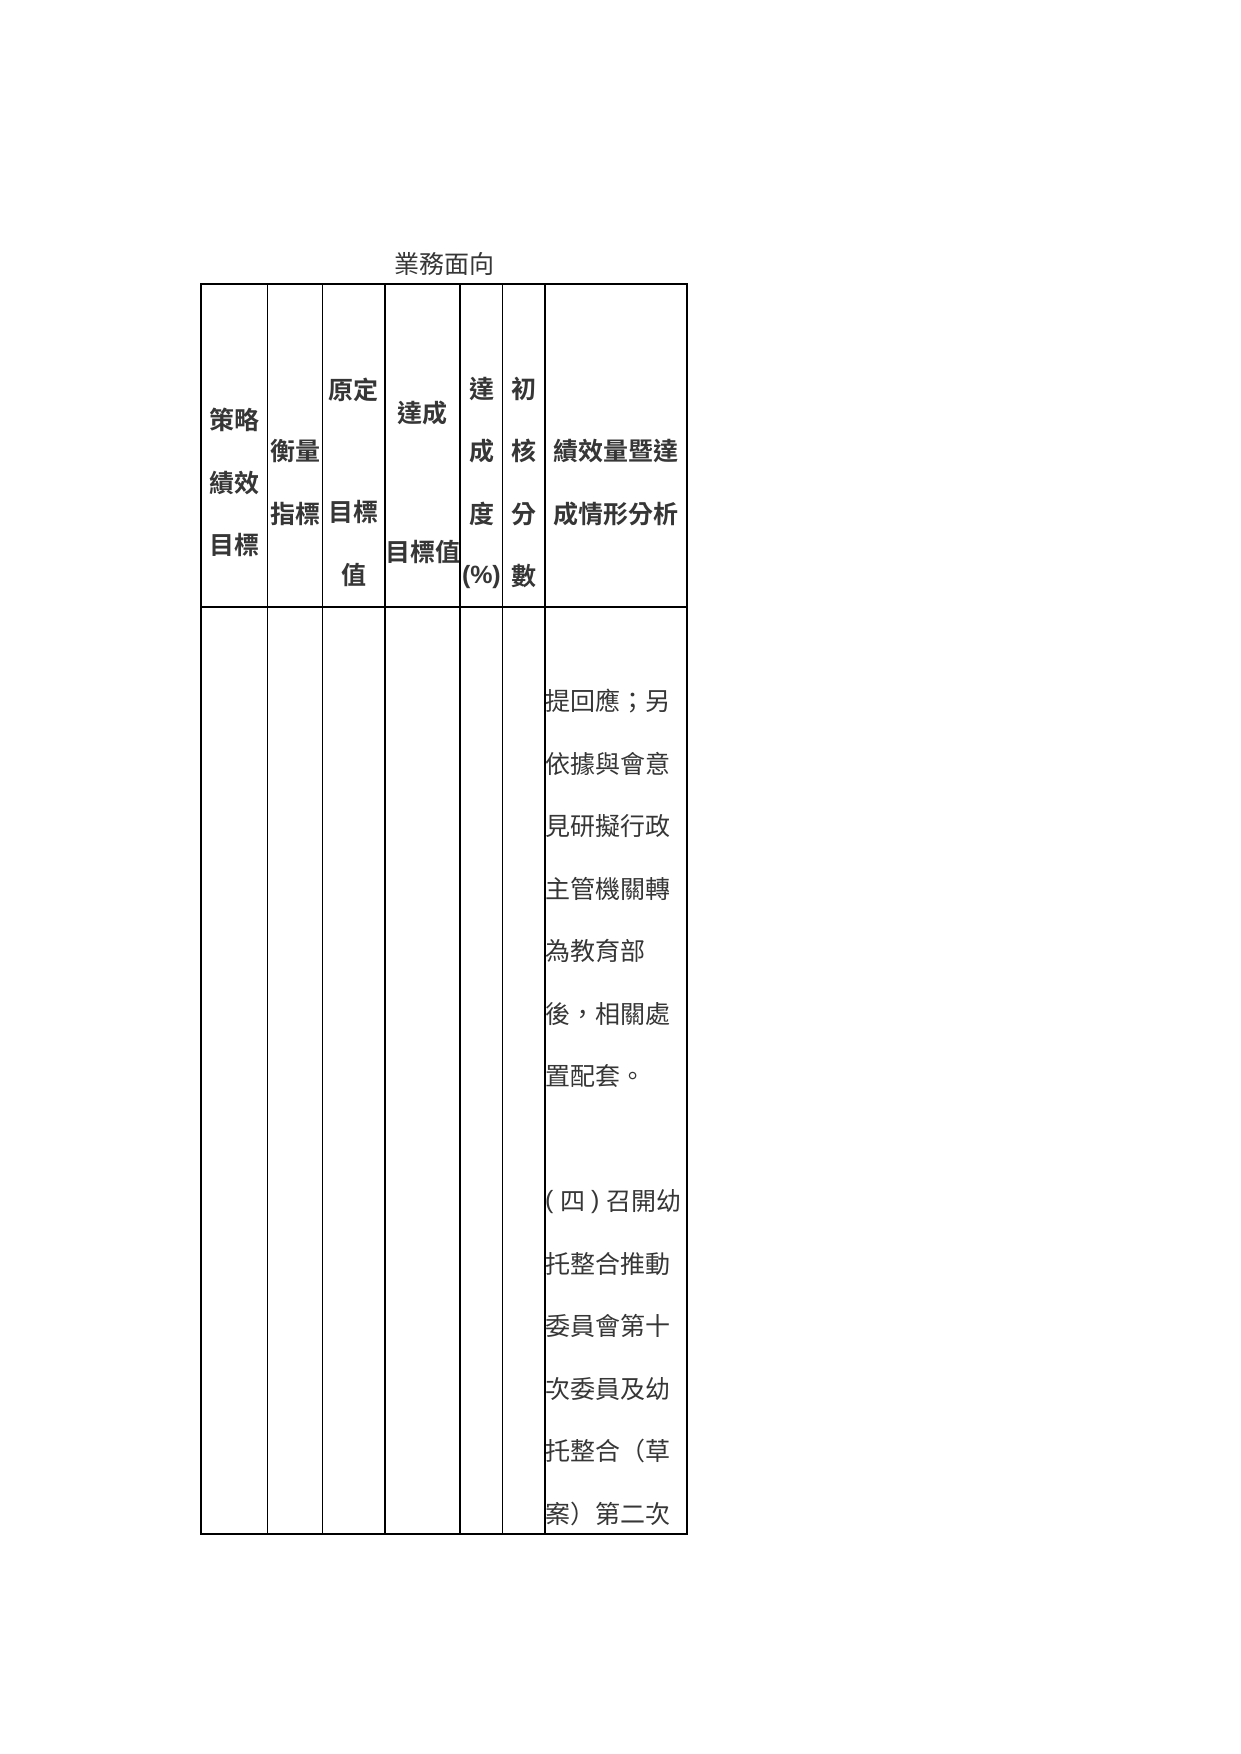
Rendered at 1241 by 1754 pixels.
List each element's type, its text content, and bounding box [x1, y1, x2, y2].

table_cell 達成度 (%) [461, 285, 502, 606]
table_cell 達成 目標值 [386, 285, 459, 606]
table_cell 衡量指標 [268, 285, 322, 606]
table_cell 初核分數 [503, 285, 544, 606]
table_cell 策略績效目標 [202, 285, 267, 606]
table_cell [386, 608, 459, 1533]
table_cell [323, 608, 384, 1533]
table_cell 100 [461, 608, 502, 1533]
table_cell [268, 608, 322, 1533]
table_header 教育部 93 年度施政績效報告 壹、前言 本部 91 至 94 年中長程施政計畫係參酌「 2001 年教育改革之檢討與改進會議」重要結論，依目標管理、全員參與及規劃機關整體發展願景著眼，依行政院規定從業務面向、人力面向及經費面向擬訂了 8 大策略績效目標及 32 項衡量指標， 93 年度績效目標是延續中程施政計畫之策略績效目標所訂定。 一、調整現有學制，因應 E 世紀時代之需求： 4 項衡量指標。 二、建構安全、健康及適性之教育環境： 7 項衡量指標。 三、推動多元入學方案，擴大學校招生選才及學生選校空間： 5 項衡量指標。 四、健全師資培育及建立教師分級制度，提升教師專業成長： 2 項衡量指標。 五、追求大學卓越發展，提升知識競爭力： 4 項衡量指標。 六、加強弱勢族群教育，實現社會公益： 4 項衡量指標。 七、合理調整機關員額，建立活力政府： 5 項衡量指標。 八、樽節政府經常支出及 1 項衡量指標。 為落實推動 93 年度施政計畫，本部同仁均本著教育乃百年樹人大業，竭力達成相關目標，整體績效成果豐碩。 貳、目標達成情形 一、業務面向 二、人力面向 三、經費面向 四、績效總分 業務面向原始分 99.07 分，權分 69.35 分 人力面向原始分 100 分，權分 15 分 經費面向原始分 100 分，權分 15 分 合計績效總分為 99.35 分 參、未達目標項目檢討 肆、績效總評 本部依業務面向、人力面向及經費面向擬訂了 8 大策略績效目標及 32 項衡量指標，雖業務面向之降低國民中小學班級學生人數達成率、接受輔導學校之環境安全衛生改善率、國中生就近升學率及提升國民中小學中輟學生復學率四項衡量指標未能達成原訂目標值 ，目標達成誠屬同仁積極作為，雖有未達成的目標，但其執行時所面臨挑戰而仍能達到不錯的成效實屬不易。 本部為展現整體施政績效更於九十四年一月二十二至二十四日 ( 週六到週一，計三天 ) 分北、中、南、東四場舉辦讓每個人都成功 ~ 全國教育博覽會：目的為一、激發全民參與教育熱忱，深化認識台灣教育。二、展現多元教育改革成果，前瞻教育永續發展。三、整合各界教育文化資源，活化台灣社會脈動。四、構築未來施政核心主軸，健全教育完整佈局。 未來四年本部之施政主軸以「培養現代國民」、「建立臺灣主體性」、「拓展全球視野」、「強化社會關懷」作為四大綱領，提出 13 項策略及 33 項行動方案。 這個施政主軸乃理念與實際之結合，以理念為基礎而衍生出策略與行動方案。秉持「回歸教育本質」、「完成個人」的施政理念，讓教育理念落實到每個個人，使其發揮最大潛能，完成自己。人能完成自我，即是完成國家，個人能力充分發揮即是國力的提升。 21 世紀的核心價值在於先進的創意與寬廣的視野，教育除激發個人的原創性外，亦應引導個人有寬廣的世界觀與長遠的歷史觀，因此，本部提出「創意臺灣、全球布局－培育各盡其才新國民」作為施政的總目標。 伍、推動成果具體事蹟 一、本部已全面建置產學合作組織機制，除成立技專校院產學合作指導委員會外，並評選成立六個區域產學合作中心及三十個技術研發中心。 二、在六大區域產學合作中心積極推動下，在產學合作方面共計達成 1121 件，合作金額高達六億參仟多萬元，並完成專利申請 287 件，取得專利數 95 件，成果卓著。 三、為創造大專校院與產業界媒合共同進行產學合作的機會，提昇學校研發能力與水準，積極提供產業技術支援，成為產業界升級的有力後盾，本部試驗性推動東元集團與科技大學產學大聯盟合作案，經審查合併後共媒合 8 所科技大學 15 案。 四、本部為增進產業與學術界之研發合作暨技術移轉之機會，並使技職院校學生能兼重理論及實務，積極推動各類產學相關活動，例如九十三年度全國技專校院產學合作成果展示，共有 39 校、 116 件優良作品參加，參觀人次達 6980 人次；九十三年度全國技專校院學生專題製作競賽暨成果展示，共有 89 校參與， 1241 件作品參加， 130 件作品入圍。 五、健全師資培育及建立教師分級制度，提升教師專業成長 ( 一 ) 地方主管教育行政機關及師資培育機構提供教師進修機會 各縣市政府所屬教師研習中心除辦理各級學校之周三研習外，另惠依各縣市之需求辦理各類教師研習活動，且均辦理五場次以上，以提升教師專業成長。另有關配合九年一貫課程開設教師在職進修學分班，乃為協助各地區國民中小學教師充實其主修專長之教學知能，並增進國民中小學教師發揮九年一貫精神之教學能力，業於 93 年 4 月 5 日以台中（三）字第 0930035113 號令修正發布「教育部補助各師資培育之大學配合九年一貫辦理教師在職進修學分班作業要點」；本部截至 93 年 7 月底共計核定教師專長增能學分班 222 班，領域教學學分班 62 班，共計 284 班次 ; 截至 93 年 12 月底補助開設教師在職進修學分班共計 149 班次。 為鼓勵師資培育之大學開設增進教師教學能力之班次，本部已訂有「大學校院辦理高級中等以下學校教師在職進修碩士學位班審查要點」及「大學校院辦理高級中等以下學校及幼稚園教師在職進修學分審查要點」，九十三年度共核定教師在職進修碩士學位班共 15 校 113 班， 2763 人，其中新開班有 9 校 13 班計 305 人；為確實掌握各校辦理教師在職進修學分班情形，業以 93 年 11 月 17 日以台中（三）字第 0930153964 號函，請各師資培育之大學依「大學校院辦理高級中等以下學校及幼稚園教師在職進修學分審查要點」規定辦理，截至 93 年 12 月止，共計 16 校 85 班， 2588 人。師資培育之大學辦理相關教師在職進修學分及碩士學位班五場次以上者，共計 58 校。 本部 93 年度目標值為 87% ，目標達成率為 101% 【﹝辦理五場次以上之地方主管教育行政機關共有 25 縣市＋辦理五場次以上之師資培育之大學共有 58 所）÷（ 25 個地方主管教育行政機關＋ 69 所師資培育之大學）＝ 88.2 ％】。 ( 二 ) 建立中等以下學校教師分級及評鑑制度 本司委請國立教育研究院籌備處業規劃完成「高級中等以下學校及幼稚園教師分級實施辦法（草案）」，並業於九十三年十月十一日由周次長主持部內會議決議：由本司先行委請對本案有研究之教授撰寫簡報，並針對執行本案之政策效益進行評估，俟向部長簡報後，如決議不繼續辦理，則暫緩；如決議繼續辦理，則再行召開部內分工會議，本年度預定執行進度已達成。 六、教育優先區計畫 教育經費日趨困窘，弱勢族群需求日殷，如何分配經費、有效運用，確具挑戰性，教育優先區計畫的推動，正顯示我國國民教育政策，已朝向「精緻、卓越、均等、正義」的理想境界邁進。本案推動成果具體事蹟如下： ( 一 ) 積極充實文化不利地區之教育內涵。 ( 二 ) 積極提升文化不利地區之教育水準。 ( 三 ) 積極整合教育優先區的多元化資源。 ( 四 ) 提供積極差別待遇之教育支援策略。 ( 五 ) 提升相對弱勢兒童之基本學習能力。 ( 六 ) 逐年調整教育優先區計畫實施策略。 ( 七 ) 教育優先區滿意度部分〈根據調查結果發現〉： 1. 學校教師對於教育優先區計畫之精神與內涵均有一定程度之瞭解 (98.7%) 。 2. 學校教師認為教育優先區計畫指標界定之規定適當 (93.3%) 。 3. 學校教師認為教育優先區計畫補助符合該校之需求 (95.5%) 。 4. 教育優先區計畫補助經費確能對於學校校務發展有所提昇與助益 (97.7%) 。 5. 學校認為教育優先區計畫確有繼續推動之必要性 (97.7%) 。 七、五歲幼兒入園率部分： 1.93 學年度五歲幼兒就讀幼稚園之比率為 0.434 ，達成率為 87% 。 2. 本年度補助五足歲幼兒約 80,157 人（含中低收入戶）就讀已立案私立幼稚園，其經費亦依進度已有效執行；另外亦已補助各縣市政府製作並發放幼兒宣導手冊 8,285,000 元（經費執行率達 98.85 ％），確實提供家長選擇幼稚園之重要資訊。 3. 核定縣市政府新設 18 所國小附設幼稚園，另增設 5 班，約增加 700 名幼兒就讀公立幼稚園之機會權益。補助全國幼稚園教學設備相關事宜，並研擬防止採購不實之相關措施。 4. 補助地方政府辦理 485 所幼稚園評鑑，本（九十三）年本部補助各縣市之公私立幼稚園評鑑及獎勵經費約計新台幣三千四百多萬元。另補助二十三個縣市（除金門縣、連江縣未成立外）辦理補助幼教資源中心及幼教輔導團經費計新台幣一千六百多萬元，強化幼教資源中心軟硬體資源，落實幼教輔導團之功能與任務，促進地方政府幼稚教育之發展。 八、降低國民中小學班級學生人數部分： ( 一 ) 國小一至六年級每班學生人數降至 35 人達成率 94.95% ，國中一至三年級每班學生數降至 38 人之達成率為 82.35 ％。 ( 二 ) 本年度計補助 126 校，核定總經費 27 億 4500 萬元，預定達成 90 ﹪之執行率 ( 含不可抗力因素及應付未付數 ) ，截至 93 年 12 月，已執行經費 25 億 1423 萬元，執行進度為 91.43% 。 九、實施九年一貫課程班級數部分： 93 學年度國小六年全面實施九年一貫課程，國中三年全面實施九年一貫課程，全國實施九年一貫課程達成率 100% 。 十、本部為落實家庭教育法，並貫徹本部施政重點，於九十三年度補助各縣市政府家庭教育中心及民間團體辦理 5645 場預防推廣活動及補助民間團體計 141 件 ( 活動內涵依家庭教育法第二條所訂事項辦理 ) ，累計受益人數約 415,811 人次。 十一、為使各級學校訓輔人員能於第一時間對可能濫用藥物學生實施檢測，本部九十三學年度共採構 15 萬 5 千劑快速檢驗試劑分發各級學校使用。本部九十三年度協助各級學校實施尿液篩檢，計篩檢 21,305 人，發現陽性反應學生 52 人﹝安非他命 18 人、搖頭丸 8 人、嗎啡 26 人﹞，陽性反應學生均由各校成立春暉小組實施輔導戒治。 十二、本部鼓勵各大學於推薦甄選申請入學或單獨招生等招生管道，提供部分名額優先錄取原住民學生或以外加招生總名額百分之一方式，提供原住民學生就學機會。申請入學：九十三學年度計有國立台灣大學等 39 校 389 名，以外加 1% 名額保障原住民學生入學權益。單獨招生：長榮大學、國立台灣體育學院 2 校計 19 名以外加 1% 名額保障原住民學生入學權益。明道管理學院精緻農業學系另開設專班，以外加名額方式招收原住民學生（計 50 名）。 93 學年度東華大學民族文化學系、民族語言與傳播學系二系另辦理單獨招生，於核定招生總名額內各提撥 25 名專門招收原住民學生，合計 50 名。十 十三、針對中輟生問題成因複雜，整合各部會相關資源共同投入本項工作，除需加強縱的聯繫，並責成地方政府亦需加強其與地方之警政、社政、民政等相關處室之橫向聯繫，就近、適時，確實及因地制宜協助中輟學生各項業務之推動，即中央成立跨部會合作機制，地方政府成立跨處室合作模式，全面協助中輟學生。 ( 一 ) 統籌權責單位，執行國民中小學中途輟學學生通報及復學輔導工作 1.10 月 11 日召開「輔導中途輟學學生專案督導小組第十四次會議」； 1 月 9 日、 9 月 9 日召開「中途學校跨部會指導委員會第五、六次會議」。 2. 委託台北大學成立全國中輟生復學輔導資源研究中心，負責蒐集目前各國中輟生之研究及政策措施，辦理「中輟預防網研討會」等多項研習，另出版「全國中輟通訊」，按月發行電子報，將資料放置於網站上，以提供本部、縣市政府、學校等機構，處理中輟生問題之參考及諮詢服務。 3. 「全國國民中小學中輟生通報及復學系統」隨著使用年限增加，已不合需求，自九十二年起漸漸進行開發新報表、更新版本工作，並於九十二學年度（ 92.09 ）起更新版正式開放上線通報，並於後積極增加各項統計報表功能及擴展系統之主動及提示功能，並與警政署積極配合解決協尋行蹤不明學生之追蹤，使通報系統對使用者不僅具通報功能，更具備便利性、友善性、積極性。 ( 二 ) 強化宣導工作，增進人員熟悉通報及輔導工作 1. 教育局長會議多次提出報告，請局長重視本項工作外，更將本工作列入地方視導之重點工作，及要求地方政府因地制宜辦理各項宣導、研習、經驗傳承，本項業務經過多年之推展與宣導，地方政府大多已列入重點工作推動。本部要求地方政府至少應由地方副首長級擔任召集委員召開跨處室督導會報，目的為各相關單位（含警政、社政、戶政等及強迫入學委員會成員）就執行工作分享及及討論請求支援協助事項等進行協調，並應定期評估與檢討強迫入學委員會之運作，本年度計規劃辦理 54 梯次。 2.92 年 9 月新版「全國國民中小學中輟生通報及復學系統」正式上線，年度均辦理種子教師研習，期使負責通報業務同仁熟悉本系統，並藉由研習機會，宣導中輟之相關知能；並與電算中心積極配合，擴增「全國國民中小學中輟生通報及復學系統」資料庫管理者功能，並加強其分析能力及提示功能，隨時上網瞭解地方政府通報狀況，並協助學校、地方政府解答與解決行政、系統所遇困難，督導地方政府落實執行狀況及檢討改善，並協助地方政府將通報後確認出國之學生資料執行刪除，確使資料庫數據正確。 3. 為使教師能具備基本之輔導理念，並能將輔導技巧融入教學中，特別要求凡是新任教師或尚未參與基礎輔導知能（基礎班）教師，應上 18 小時之基礎輔導知能研習（基礎班），再輔以第二階段 18 小時之進階班課程，本年度計規劃辦理 126 梯，並針對特定主題規劃辦理，務期使教師均具備基礎輔導知能。 4. 針對近來因社會大環境之改變，原住民、單親家庭中輟生逐漸增加，特別要求地方政府應針對所屬，因地制宜規劃適宜之輔導措施與策略，本年度加強規劃辦理原住民家庭或單親家庭中輟生輔導活動計有 18 縣市。 5. 為引進及結合社區資源，共同推動校內之輔導工作及宣導中輟預防及輔導之理念，要求地方政府組成宣導團進行各種理念及相關法令之宣導，並應檢討每年宣導團之主題，本年度規劃並辦理中輟復學輔導宣導及社會資源聯繫座談會 260 場。 6. 編印「不信春風喚不回︱中輟生輔導手冊」，並發送地方政府、教育單位、學校及館所，作為業務執行參考。 ( 三 ) 整合政府及民間團體資源，建立協尋及追蹤輔導復學網絡 學校的輔導人力有限，社區卻蘊藏著無限資源，將社區蘊藏豐富的資源，適當開發運用，不僅可以彌補人力和財力的不足，同時可以兼顧三級預防，提升學校輔導的專業成效。 1. 積極推動認輔制度，鼓勵教師、退休教師、志工、家長，志願輔導適應困難、行為偏差及中輟復學學生，協助其心智發展，並培養健全人格，計有 43,027 人投入認輔工作，目前已認輔 43,554 學生。 2. 推動攜手計畫，結合具有輔導系所、社會、社會工作、教育、兒童福利系所大學校院學生，結合國民中小學，協助中輟學生之預防及輔導，目前計有 17 所大專校院辦理（本年度受輔學生以中輟生及有中輟之虞學生為主），大攜手約 581 人，受輔學生約 2101 人。 3. 引進民間團體資源，協助推動中輟生預防、追蹤、輔導與安置等相關工作，相關機制均已建立，且持續推動中，經多年宣導，學校教師對中輟生已具初級預防知能，並能透過學校建立社區資源，尋求資源協助，本年度補助縣市與民間團體結合追蹤案、活動案或民間團體辦理輔導活動案計 40 案。 4. 自 90 年 8 月起投入第一批 40 位役男加入中輟生復學輔導工作，至 93 年 7 月止， 3 年內共投入了 500 餘位役男參與中輟生復學輔導工作，如：家訪、協尋、個別輔導、小團體輔導、轉介其他社府機構。 ( 四 ) 發展多元教育型態，提供中輟學生另類教育內涵 本部為鼓勵並協助地方政府推動多元型態中介教育措施，追蹤、輔導、安置中輟學生復學，擴大中輟學生復學輔導成效 ; 並為整合各類型中介教育措施之補助原則標準 , 93 年 3 月 2 日台訓（三）字第 0930011267 號令修正頒佈「教育部補助直轄市縣（市）政府及民間團體辦理追蹤輔導與安置中輟生復學原則」，作為申請案之依據。目前各類型中介教育措施已成熟 , 且普設於各地方政府： 1. 慈輝班設置 : 此類中途班係專收家庭變故、經濟困難之中輟學生，提供住宿及生活輔導、多元另類適性教育措施，屬跨縣市安置性質，目前全省北中南東各區皆有設置，有效預防並協助失學或中輟生復學。 2. 資源式、獨立式、合作式等各中途班 ( 學校 ) 設置 : 此類為各直轄市、縣市政府遴選有熱誠有意願的中小學校，比照特殊教育資源班，設置資源式中途班 ; 或結合轄區內民間團體（包括宗教團體）資源，協助提供中輟學生復學輔導及另類適性課程 ; 或依法設置專收違反兒童及少年性交易防制條例之個案者，目前全國各地方政府皆有設置一至兩類中介教育措施，有效協助不適應原班或原校之中輟復學生復學，並預防其再輟。 3. 為解決中途學校所提員額編制及設置規範問題，本部與內政部業召開多次研商會議，完成兒童及少年性交易防制條例第十四條修正條文，並於 3 月 11 日經立法院衛生環境及社會福利、司法委員會第一次聯席會議通過。 十四、九十三年本部推動之各項以創造力培育與創新為導向之計畫活動特色幾乎都以創意取勝，並隨著口碑與好評，規模愈形擴大。二月初首以史無前例的超大規模舉辦「創造力教育總動員 --2004 創造力教育博覽會」，共有二００多項創意計畫成果於現場展現，三天活動吸引六萬多參觀人潮，各界普遍對此蓬勃的創意活力給予高度肯定。博覽會預計於二零零六年再度舉辦，並擴大為國際性博覽會。 緊接著創辦令全台高中生為之瘋狂的「智慧鐵人創意大賽」，讓參賽同學化身上通文史下知理化的破關主角，將虛擬電玩幻化成真實考驗的電玩真人版。連續七十二小時決戰吸引了高達五百支高中生隊伍報名參賽。鐵人賽每年舉辦ㄧ次，由於極度考驗智力、意志力、團隊合作和執行力，現已成為各高中職磨拳擦掌重點關心的全國大賽。第三屆鐵人賽將於今年七月份舉行，預計會有千支學生隊伍角逐，同時將擴大為亞洲鐵人賽，國際隊將於三月確定公佈。 執行成效的大躍進表率，則非創意學養持續紮根之 [ 創意的發想與實踐 ] 子計畫莫屬。校園巡迴課程計畫由第ㄧ梯十九所大學校院參與、第二梯達到四十校，第三梯將達六十校，課程計畫推出之際更精心推出前所未有超大型、結合戶外、室內、以及複合式《撼動你的腦袋》創造力教育成果巡迴展，ㄧ舉擴大到全台共四十校。此外尚有課程大會串、工作坊以及創意環島大集結。標榜創意無限、由北中南三區數十隊逐次淘汰的觀摩賽，將於一月十七日舉行總決賽簡報。 此外， [ 創意學養持續紮根 ] 計畫，已在各學術領域激發出創意的浪花，包括商學類 - 全領域行銷創意教學觀摩與研討會、開辦「搞什麼創意的」碩士學分班以及建築領域設計教育座談及交流會，為開啟建築專業教育「參與式設計教育」之實踐方向，不僅開拔到馬祖實作，同學們的作品更得到世界競圖首獎的殊榮。 另為蒐羅整理紀錄台灣創造力推動軌跡，「台灣創造力教育實施現況資料檢索」亦於七月正式上線，更於十一月底策辦「 2004 創造力教育的回顧與展望 - 策略發展會議」，為創造力教育策略定調，研擬未來推動創造力教育的方向，並訂定下一個四年計畫之策略方向與具體作法。教育部范巽綠次長、各司司長、各縣市教育局局長及代表共計兩百多人同聚一堂進行討論交流，規模及重要性可說空前。 讓國中生、高中職生到大專院校生，都能體驗實作的創新與創造力的 [ 創意營隊 ] 子計畫，則持續舉辦第二屆數位內容創新營、人文‧創意‧影像研習營以及玻璃創新營。其中玻璃創新系列營隊更引起新竹地方產業熱烈迴響，參與成員上百項作品中，已有五項提出專利申請，未來將朝產學研合作方式，擴展至玻璃景觀實務。玻璃創新成果，刻正於教育部免費展出至二月底，引起不少探詢。 同時 [ 創意學子 ] 子計畫則藉由第二屆大專學生非營利組織行銷大賽的舉辦，讓青年學子引導社會關懷非營利組織。 [ 創意教師行動研究 ] 計畫已由學校本位發展成區域社群，同時鼓勵現有成果的再創新與推廣。而深度訪談、種籽教師研習營、成果發表會等則不斷持續於計畫進行期間。而堅實的支援 -[ 創意智庫線上學習 ] 計畫，第一波已有十九項計畫通過執行，故宮典藏、數位創意 - 多媒體競賽、及國家數位內容再加值計畫也都在九十三年中如火如荼推動著。 [ 創意校園永續經營 ] 計畫及年底第三度舉辦之創意校園空間徵選大賽，則以大整頓之姿，令校園空間氣象ㄧ新。 除了在既有的基礎上擴大規模、精益求精，全新的「地方創造力教育推動計劃」亦成為矚目的新焦點。甫於九十三年十二月底舉辦之「創造力計劃研討工作坊」，受到 21 縣市政府、教育局官員、國中小教師、大學教授共兩百多位成員熱烈回應，新目標「向下紮根」將對準最有潛力、可塑性高的高國中小學生，讓創造力教育成為全民共同的願景。 十五、 93 年度大專組有 39 所學校、高中職組已有 90 所學校已完成校園化學品管理系統建置，預計 94 年能擴大補助校數，協助全國 80 ％的大專及高中職完成此系統建置。大專組：補助國立部分有 18 所，金額為 8,105,000 元；私立學校有 21 所，金額為 7,588,000 元。高中職組：補助國立、公立學校有 83 所，金額為 38,010,000 元；私立學校有 43 所，金額為 20,070,000 ；示範學校共六家，金額為 6,000,000 元。 九十三年度大專組選出三所學校示範化學藥品管理系統建置；高中職組部份選出示範學校觀摩共六家（北中南各二家），由輔導團聘請專家學者至現場訪視，並與學校共同研擬示範計畫書；示範項目有局部排氣示範、學校機械器具安全防護示範、化學品管理系統示範等，其中共有二所學校進行整體示範。 十六、自九十三年起推動「教育部補助直轄市縣 ( 市 ) 政府推動學前及國民教育階段特殊教育工作實施要點」，實施「補助各縣市九十二學年度第二學期立案私立幼稚園 ( 機構 ) 招收三足歲以上至未滿六足歲身心障礙幼兒經費及補助三足歲以上未滿五足歲身心障礙幼兒其家長教育經費」、「補助各縣市九十三學年度第一學期立案私立幼稚園 ( 機構 ) 招收三足歲以上至未滿六足歲身心障礙幼兒經費及補助三足歲以上未滿五足歲身心障礙幼兒其家長教育經費」、「補助立案私立幼稚園提供幼教教師在職進修特教專業知能補助」、「補助立案私立幼稚園進用專任合格學前特教教師補助案」及「補助新設學前身心障礙特教巡迴輔導班、資源班開辦費」等項目，有效提升三足歲以上至未滿六足歲身心障礙幼兒接受學前特殊教育比例，績效超前原定目標值 19% 。 [192, 158, 1048, 1544]
table_cell 100 [503, 608, 544, 1533]
table_cell 提回應；另依據與會意見研擬行政主管機關轉為教育部後，相關處置配套。 ( 四 ) 召開幼托整合推動委員會第十次委員及幼托整合（草案）第二次 [546, 608, 686, 1533]
table_header 業務面向 [201, 221, 687, 283]
table_cell 原定 目標值 [323, 285, 384, 606]
table_cell 績效量暨達成情形分析 [546, 285, 686, 606]
table_cell [202, 608, 267, 1533]
